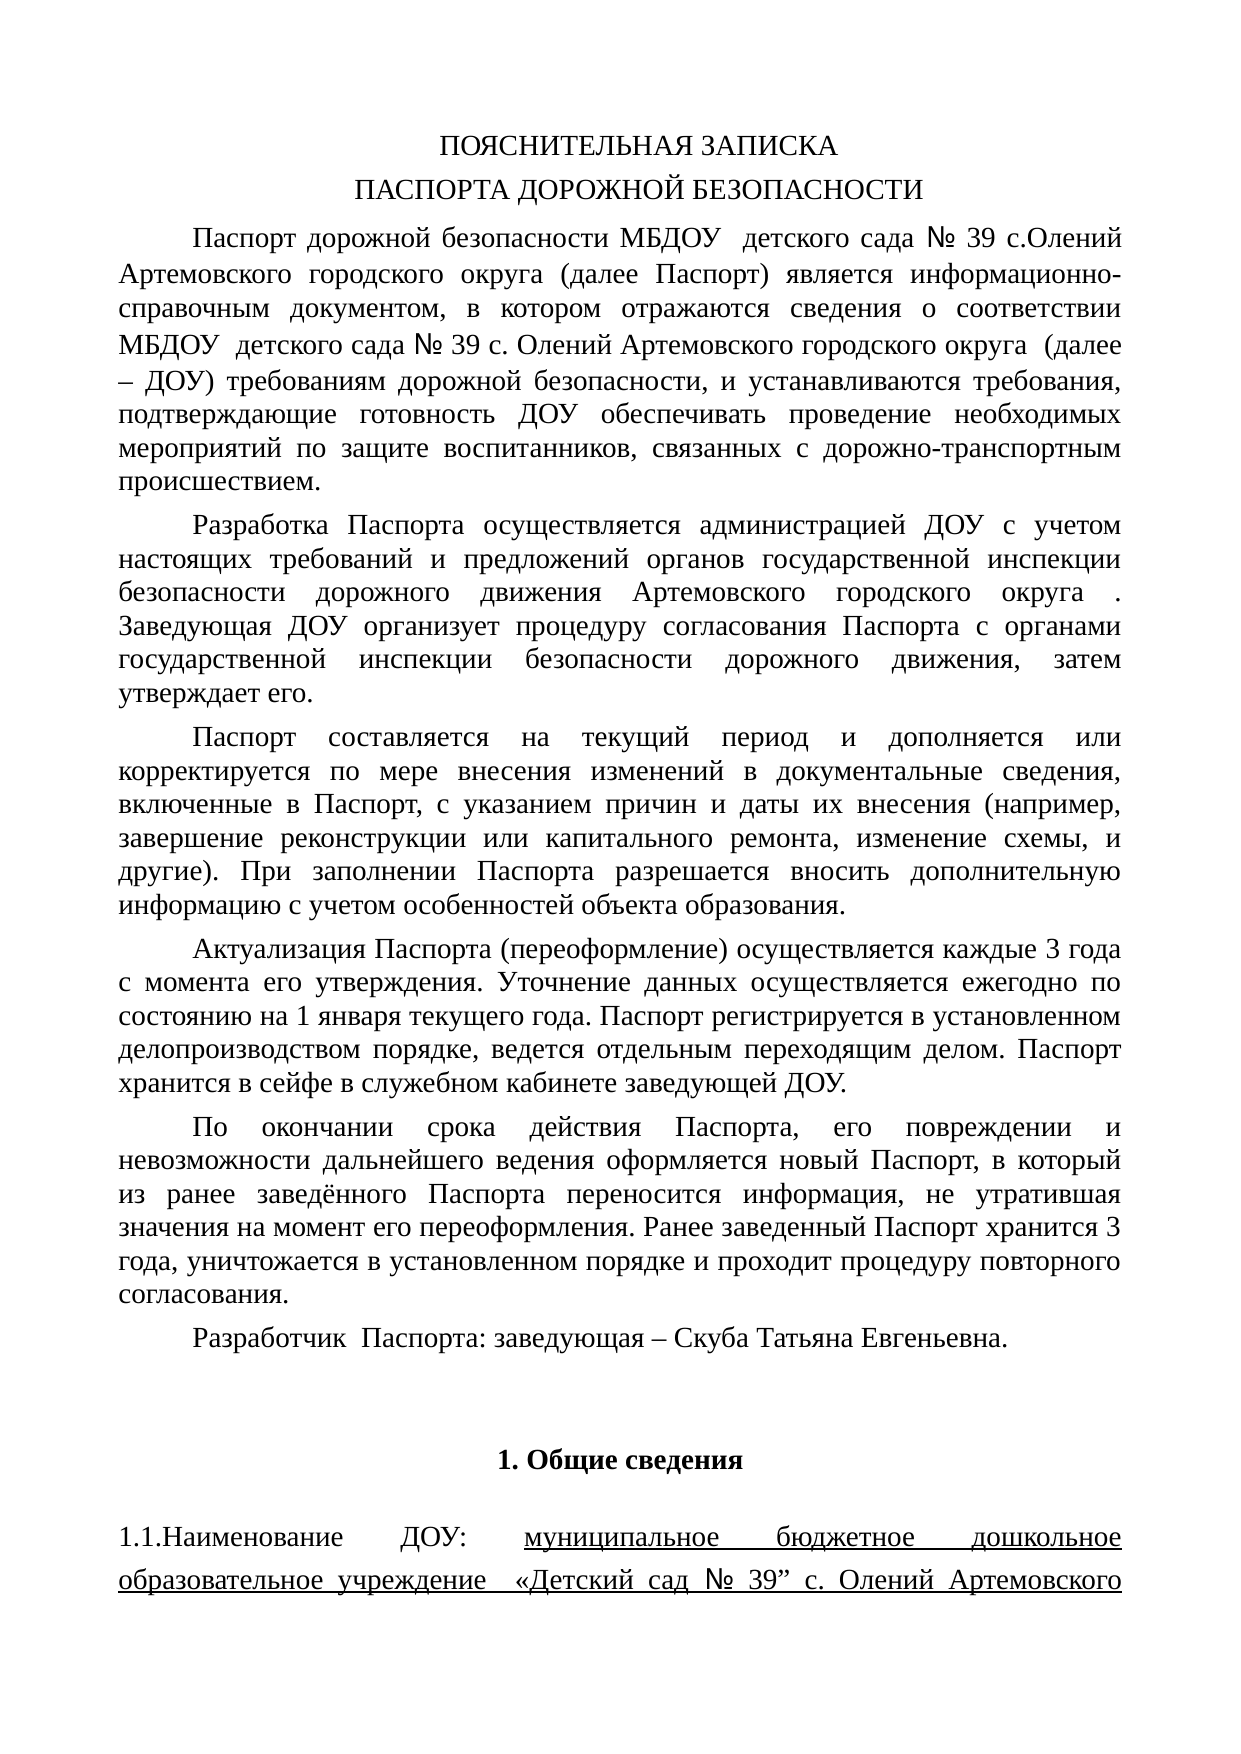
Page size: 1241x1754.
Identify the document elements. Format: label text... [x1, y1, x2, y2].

text Паспорт составляется на текущий период и дополняется или корректируется по мере внесения изменений в документальные сведения, включенные в Паспорт, с указанием причин и даты их внесения (например, завершение реконструкции или капитального ремонта, изменение схемы, и другие). При заполнении Паспорта разрешается вносить дополнительную информацию с учетом особенностей объекта образования. [118, 719, 1122, 920]
text [118, 1593, 1122, 1598]
text Паспорт дорожной безопасности МБДОУ детского сада № 39 с.Олений Артемовского городского округа (далее Паспорт) является информационно-справочным документом, в котором отражаются сведения о соответствии МБДОУ детского сада № 39 с. Олений Артемовского городского округа (далее – ДОУ) требованиям дорожной безопасности, и устанавливаются требования, подтверждающие готовность ДОУ обеспечивать проведение необходимых мероприятий по защите воспитанников, связанных с дорожно-транспортным происшествием. [118, 216, 1122, 497]
text 1.1.Наименование ДОУ: муниципальное бюджетное дошкольное образовательное учреждение «Детский сад № 39” с. Олений Артемовского [118, 1519, 1122, 1591]
text Разработчик Паспорта: заведующая – Скуба Татьяна Евгеньевна. [118, 1321, 1122, 1354]
text По окончании срока действия Паспорта, его повреждении и невозможности дальнейшего ведения оформляется новый Паспорт, в который из ранее заведённого Паспорта переносится информация, не утратившая значения на момент его переоформления. Ранее заведенный Паспорт хранится 3 года, уничтожается в установленном порядке и проходит процедуру повторного согласования. [118, 1109, 1122, 1310]
text ПАСПОРТА ДОРОЖНОЙ БЕЗОПАСНОСТИ [156, 172, 1122, 206]
text ПОЯСНИТЕЛЬНАЯ ЗАПИСКА [156, 128, 1122, 162]
text Разработка Паспорта осуществляется администрацией ДОУ с учетом настоящих требований и предложений органов государственной инспекции безопасности дорожного движения Артемовского городского округа . Заведующая ДОУ организует процедуру согласования Паспорта с органами государственной инспекции безопасности дорожного движения, затем утверждает его. [118, 507, 1122, 709]
text Актуализация Паспорта (переоформление) осуществляется каждые 3 года с момента его утверждения. Уточнение данных осуществляется ежегодно по состоянию на 1 января текущего года. Паспорт регистрируется в установленном делопроизводством порядке, ведется отдельным переходящим делом. Паспорт хранится в сейфе в служебном кабинете заведующей ДОУ. [118, 931, 1122, 1098]
text 1. Общие сведения [118, 1442, 1122, 1476]
